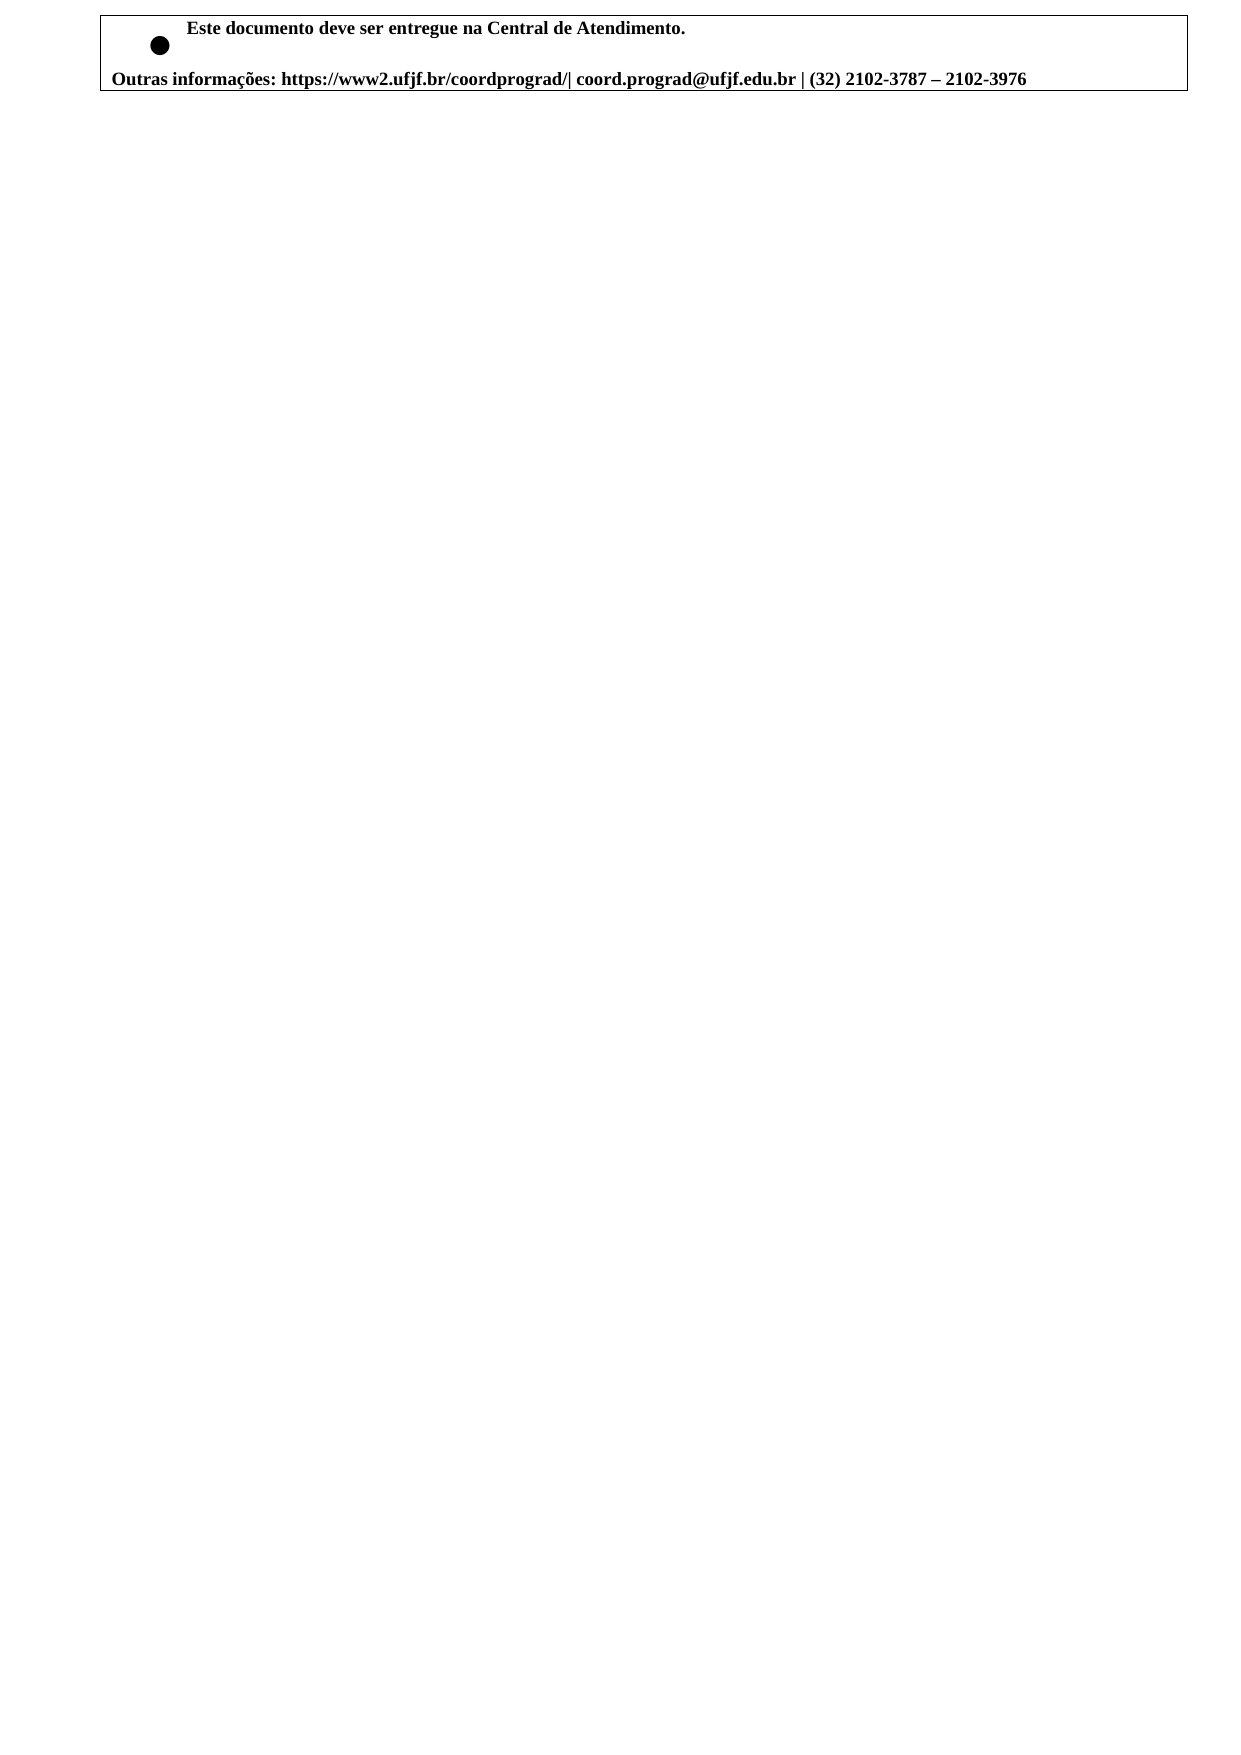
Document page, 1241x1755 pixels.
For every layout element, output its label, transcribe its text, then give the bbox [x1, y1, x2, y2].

table_header Orientações: Este documento só terá validade se estiver com todos os campos preenchidos corretamente e se estiver de acordo com o modelo mais recente disponibilizado em https://www2.ufjf.br/coordprograd/ Este documento deve ser entregue na Central de Atendimento. Outras informações: https://www2.ufjf.br/coordprograd/| coord.prograd@ufjf.edu.br | (32) 2102-3787 – 2102-3976 [101, 16, 1187, 89]
